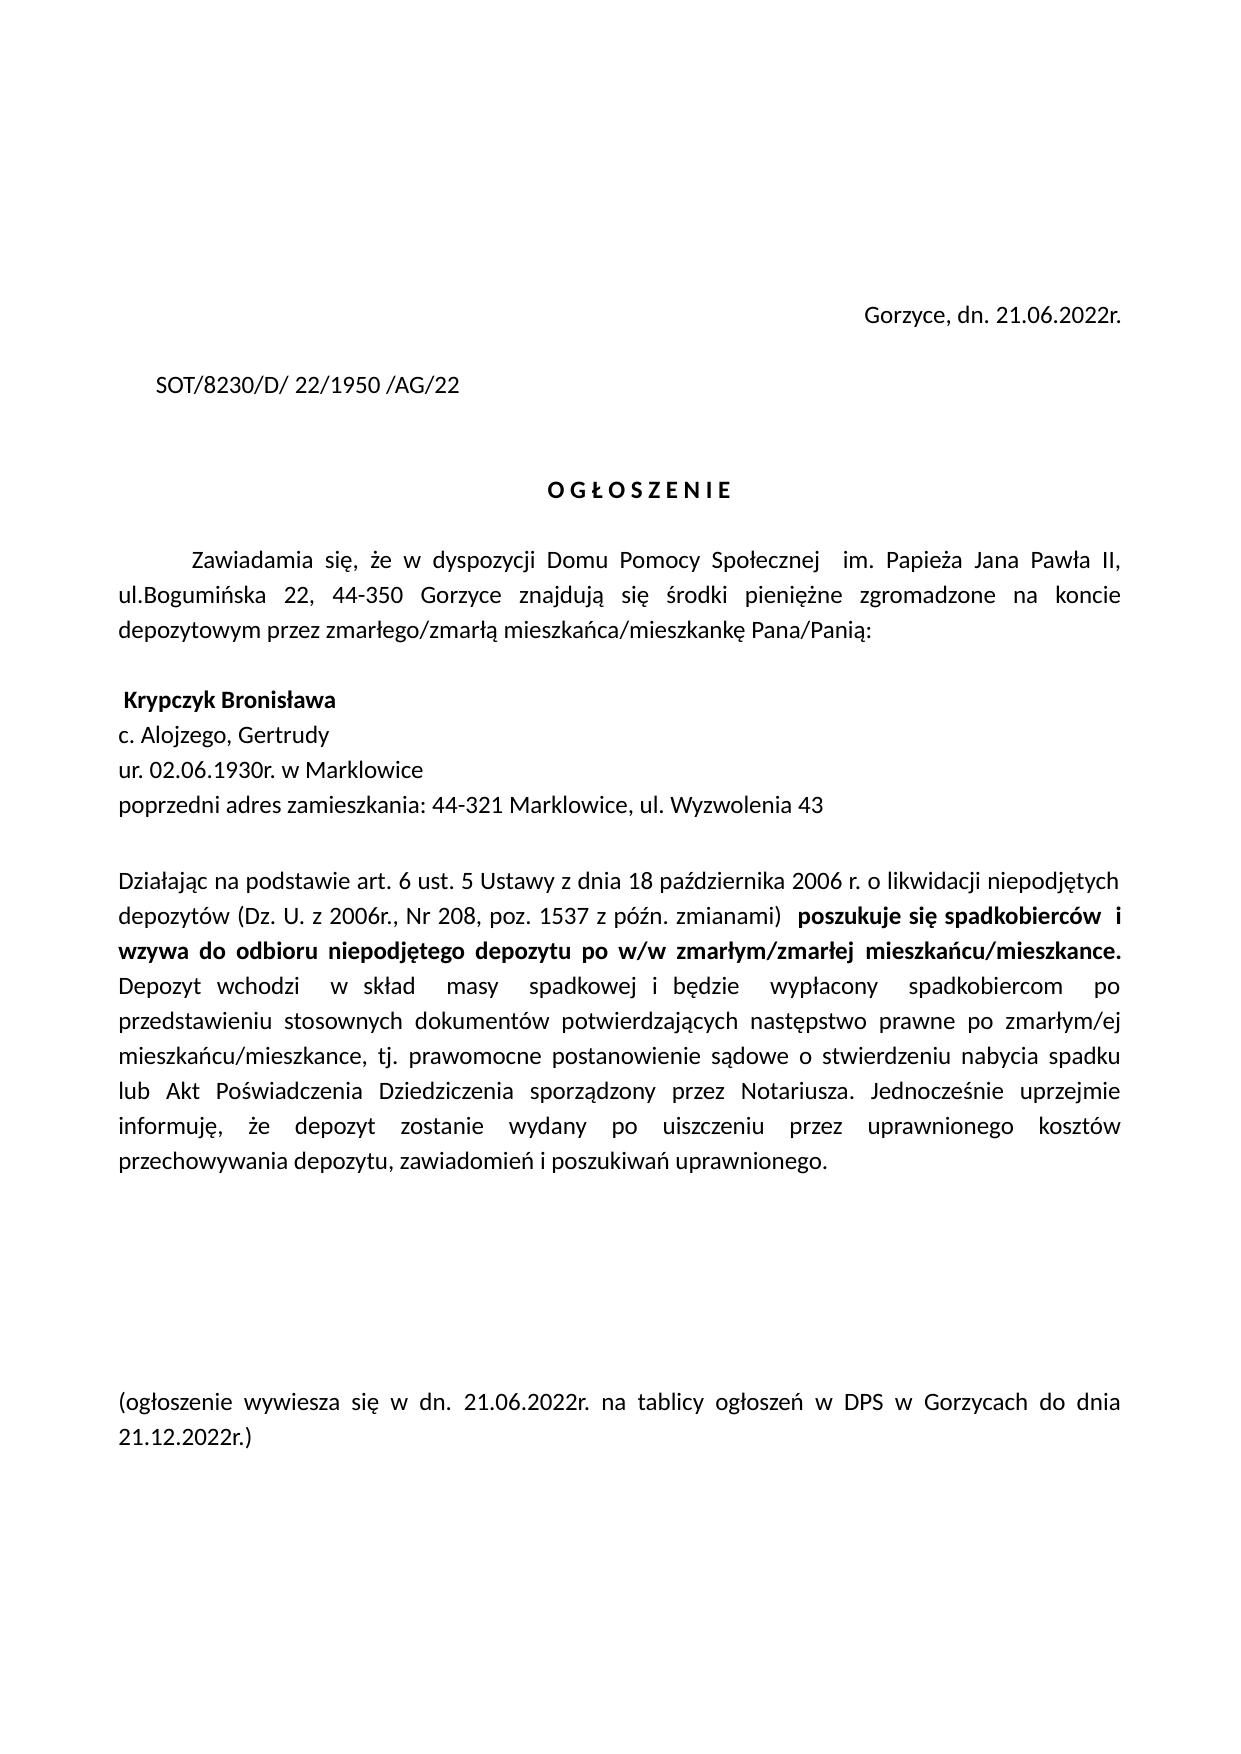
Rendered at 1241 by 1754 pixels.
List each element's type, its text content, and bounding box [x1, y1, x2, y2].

text (ogłoszenie wywiesza się w dn. 21.06.2022r. na tablicy ogłoszeń w DPS w Gorzycach do dnia 21.12.2022r.) [118, 1386, 1122, 1452]
text Zawiadamia się, że w dyspozycji Domu Pomocy Społecznej im. Papieża Jana Pawła II, ul.Bogumińska 22, 44-350 Gorzyce znajdują się środki pieniężne zgromadzone na koncie depozytowym przez zmarłego/zmarłą mieszkańca/mieszkankę Pana/Panią: [118, 544, 1122, 644]
text O G Ł O S Z E N I E [156, 474, 1122, 504]
text Krypczyk Bronisława [118, 684, 1122, 714]
text Gorzyce, dn. 21.06.2022r. [118, 299, 1122, 329]
text c. Alojzego, Gertrudy [118, 719, 1122, 749]
text SOT/8230/D/ 22/1950 /AG/22 [156, 369, 1122, 399]
text Działając na podstawie art. 6 ust. 5 Ustawy z dnia 18 października 2006 r. o likwidacji niepodjętych depozytów (Dz. U. z 2006r., Nr 208, poz. 1537 z późn. zmianami) poszukuje się spadkobierców i wzywa do odbioru niepodjętego depozytu po w/w zmarłym/zmarłej mieszkańcu/mieszkance. Depozyt wchodzi w skład masy spadkowej i będzie wypłacony spadkobiercom po przedstawieniu stosownych dokumentów potwierdzających następstwo prawne po zmarłym/ej mieszkańcu/mieszkance, tj. prawomocne postanowienie sądowe o stwierdzeniu nabycia spadku lub Akt Poświadczenia Dziedziczenia sporządzony przez Notariusza. Jednocześnie uprzejmie informuję, że depozyt zostanie wydany po uiszczeniu przez uprawnionego kosztów przechowywania depozytu, zawiadomień i poszukiwań uprawnionego. [118, 865, 1122, 1176]
text poprzedni adres zamieszkania: 44-321 Marklowice, ul. Wyzwolenia 43 [118, 789, 1122, 819]
text ur. 02.06.1930r. w Marklowice [118, 754, 1122, 784]
